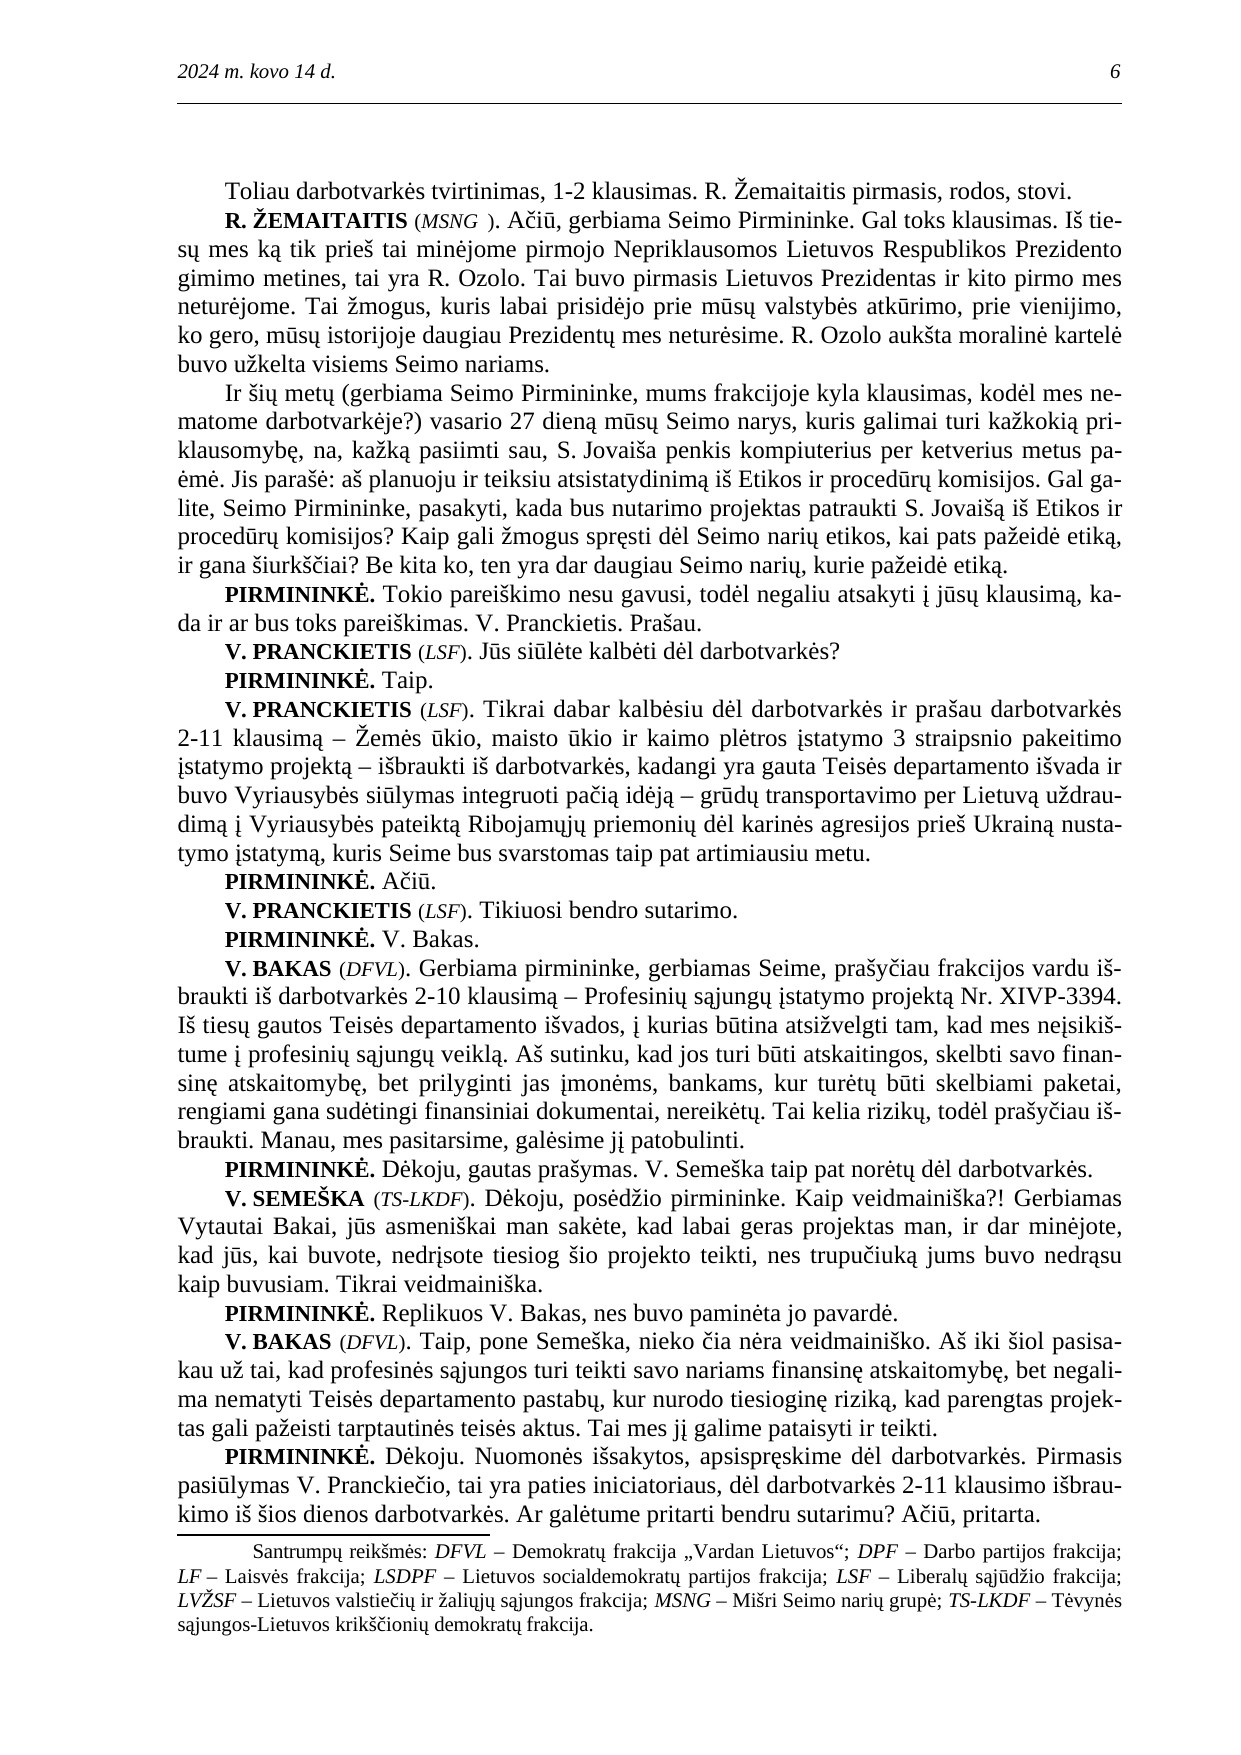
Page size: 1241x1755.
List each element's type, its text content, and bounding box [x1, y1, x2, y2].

text PIRMININKĖ. Ačiū. [177, 866, 1122, 895]
text V. PRANCKIETIS (LSF). Ti­kiuo­si ben­dro su­ta­ri­mo. [177, 895, 1122, 924]
text PIRMININKĖ. Taip. [177, 665, 1122, 694]
text PIRMININKĖ. V. Ba­kas. [177, 924, 1122, 953]
text Santrumpų reikšmės: DFVL – Demokratų frakcija „Vardan Lietuvos“; DPF – Darbo partijos frakcija; LF – Laisvės frakcija; LSDPF – Lietuvos socialdemokratų partijos frakcija; LSF – Liberalų sąjūdžio frakcija; LVŽSF – Lietuvos valstiečių ir žaliųjų sąjungos frakcija; MSNG – Mišri Seimo narių grupė; TS-LKDF – Tėvynės sąjungos-Lietuvos krikščionių demokratų frakcija. [177, 1535, 1122, 1636]
text PIRMININKĖ. Dė­ko­ju. Nuo­mo­nės iš­sa­ky­tos, ap­si­spręs­ki­me dėl dar­bo­tvarkės. Pir­ma­sis pa­siū­ly­mas V. Pranc­kie­čio, tai yra pa­ties ini­cia­to­riaus, dėl dar­bo­tvarkės 2-11 klau­si­mo iš­brau­ki­mo iš šios die­nos dar­bo­tvarkės. Ar ga­lė­tu­me pri­tar­ti ben­dru su­ta­ri­mu? Ačiū, pri­tar­ta. [177, 1441, 1122, 1528]
text To­liau dar­bo­tvarkės tvir­ti­ni­mas, 1-2 klau­si­mas. R. Že­mai­tai­tis pir­ma­sis, ro­dos, sto­vi. [177, 176, 1122, 205]
text V. PRANCKIETIS (LSF). Tik­rai da­bar kal­bė­siu dėl dar­bo­tvarkės ir pra­šau dar­bo­tvarkės 2-11 klau­si­mą – Že­mės ūkio, mais­to ūkio ir kai­mo plėt­ros įsta­ty­mo 3 straips­nio pa­kei­ti­mo įsta­ty­mo pro­jek­tą – iš­brauk­ti iš dar­bo­tvarkės, ka­dan­gi yra gau­ta Tei­sės de­par­ta­men­to iš­va­da ir bu­vo Vy­riau­sy­bės siū­ly­mas in­teg­ruo­ti pa­čią idė­ją – grū­dų trans­por­ta­vi­mo per Lie­tu­vą už­drau­di­mą į Vy­riau­sy­bės pa­teik­tą Ri­bo­ja­mų­jų prie­mo­nių dėl ka­ri­nės ag­re­si­jos prieš Uk­rai­ną nu­sta­ty­mo įsta­ty­mą, ku­ris Sei­me bus svars­to­mas taip pat ar­ti­miau­siu me­tu. [177, 694, 1122, 866]
text PIRMININKĖ. To­kio pa­reiš­ki­mo ne­su ga­vu­si, to­dėl ne­ga­liu at­sa­ky­ti į jū­sų klau­si­mą, ka­da ir ar bus toks pa­reiš­ki­mas. V. Pranc­kie­tis. Pra­šau. [177, 579, 1122, 636]
text R. ŽEMAITAITIS (MSNG). Ačiū, ger­bia­ma Sei­mo Pir­mi­nin­ke. Gal toks klau­si­mas. Iš tie­sų mes ką tik prieš tai mi­nė­jo­me pir­mo­jo Ne­pri­klau­so­mos Lie­tu­vos Res­pub­li­kos Pre­zi­den­to gi­mi­mo me­ti­nes, tai yra R. Ozo­lo. Tai bu­vo pir­ma­sis Lie­tu­vos Pre­zi­den­tas ir ki­to pir­mo mes ne­tu­rė­jo­me. Tai žmo­gus, ku­ris la­bai pri­si­dė­jo prie mū­sų vals­ty­bės at­kū­ri­mo, prie vie­ni­ji­mo, ko ge­ro, mū­sų is­to­ri­jo­je dau­giau Pre­zi­den­tų mes ne­tu­rė­si­me. R. Ozo­lo aukš­ta mo­ra­li­nė kar­te­lė bu­vo už­kel­ta vi­siems Sei­mo na­riams. [177, 205, 1122, 378]
text PIRMININKĖ. Dė­ko­ju, gau­tas pra­šy­mas. V. Se­meš­ka taip pat no­rė­tų dėl dar­bo­tvarkės. [177, 1154, 1122, 1183]
text V. SEMEŠKA (TS-LKDF). Dė­ko­ju, po­sė­džio pir­mi­nin­ke. Kaip veid­mai­niš­ka?! Ger­bia­mas Vy­tau­tai Ba­kai, jūs as­me­niš­kai man sa­kė­te, kad la­bai ge­ras pro­jek­tas man, ir dar mi­nė­jo­te, kad jūs, kai bu­vo­te, ne­drį­so­te tie­siog šio pro­jek­to teik­ti, nes tru­pu­čiu­ką jums bu­vo ne­drą­su kaip bu­vu­siam. Tik­rai veid­mai­niš­ka. [177, 1183, 1122, 1298]
text Ir šių me­tų (ger­bia­ma Sei­mo Pir­mi­nin­ke, mums frak­ci­jo­je ky­la klau­si­mas, ko­dėl mes ne­ma­to­me dar­bo­tvarkėje?) va­sa­rio 27 die­ną mū­sų Sei­mo na­rys, ku­ris ga­li­mai tu­ri kaž­ko­kią pri­klau­so­my­bę, na, kaž­ką pa­si­im­ti sau, S. Jo­vai­ša pen­kis kom­piu­te­rius per ket­ve­rius me­tus pa­ėmė. Jis pa­ra­šė: aš pla­nuo­ju ir teik­siu at­si­sta­ty­di­ni­mą iš Eti­kos ir pro­ce­dū­rų ko­mi­si­jos. Gal ga­li­te, Sei­mo Pir­mi­nin­ke, pa­sa­ky­ti, ka­da bus nu­ta­ri­mo pro­jek­tas pa­trauk­ti S. Jo­vai­šą iš Eti­kos ir pro­ce­dū­rų ko­mi­si­jos? Kaip ga­li žmo­gus spręs­ti dėl Sei­mo na­rių eti­kos, kai pats pa­žei­dė eti­ką, ir ga­na šiurkš­čiai? Be ki­ta ko, ten yra dar dau­giau Sei­mo na­rių, ku­rie pa­žei­dė eti­ką. [177, 378, 1122, 579]
text V. BAKAS (DFVL). Taip, po­ne Se­meš­ka, nie­ko čia nė­ra veid­mai­niš­ko. Aš iki šiol pa­si­sa­kau už tai, kad pro­fe­si­nės są­jun­gos tu­ri teik­ti sa­vo na­riams fi­nan­si­nę at­skai­to­my­bę, bet ne­ga­li­ma ne­ma­ty­ti Tei­sės de­par­ta­men­to pa­sta­bų, kur nu­ro­do tie­sio­gi­nę ri­zi­ką, kad pa­reng­tas pro­jek­tas ga­li pa­žeis­ti tarp­tau­ti­nės tei­sės ak­tus. Tai mes jį ga­li­me pa­tai­sy­ti ir teik­ti. [177, 1326, 1122, 1441]
text PIRMININKĖ. Re­pli­kuos V. Ba­kas, nes bu­vo pa­mi­nė­ta jo pa­var­dė. [177, 1298, 1122, 1326]
text V. BAKAS (DFVL). Ger­bia­ma pir­mi­nin­ke, ger­bia­mas Sei­me, pra­šy­čiau frak­ci­jos var­du iš­brauk­ti iš dar­bo­tvarkės 2-10 klau­si­mą – Pro­fe­si­nių są­jun­gų įsta­ty­mo pro­jek­tą Nr. XIVP-3394. Iš tie­sų gau­tos Tei­sės de­par­ta­men­to iš­va­dos, į ku­rias bū­ti­na at­si­žvelg­ti tam, kad mes ne­įsi­kiš­tu­me į pro­fe­si­nių są­jun­gų veik­lą. Aš su­tin­ku, kad jos tu­ri bū­ti at­skai­tin­gos, skelb­ti sa­vo fi­nan­si­nę at­skai­to­my­bę, bet pri­ly­gin­ti jas įmo­nėms, ban­kams, kur tu­rė­tų bū­ti skel­bia­mi pa­ke­tai, ren­gia­mi ga­na su­dė­tin­gi fi­nan­si­niai do­ku­men­tai, ne­rei­kė­tų. Tai ke­lia ri­zi­kų, to­dėl pra­šy­čiau iš­brauk­ti. Ma­nau, mes pa­si­tar­si­me, ga­lė­si­me jį pa­to­bu­lin­ti. [177, 953, 1122, 1154]
text V. PRANCKIETIS (LSF). Jūs siū­lė­te kal­bė­ti dėl dar­bo­tvarkės? [177, 636, 1122, 665]
